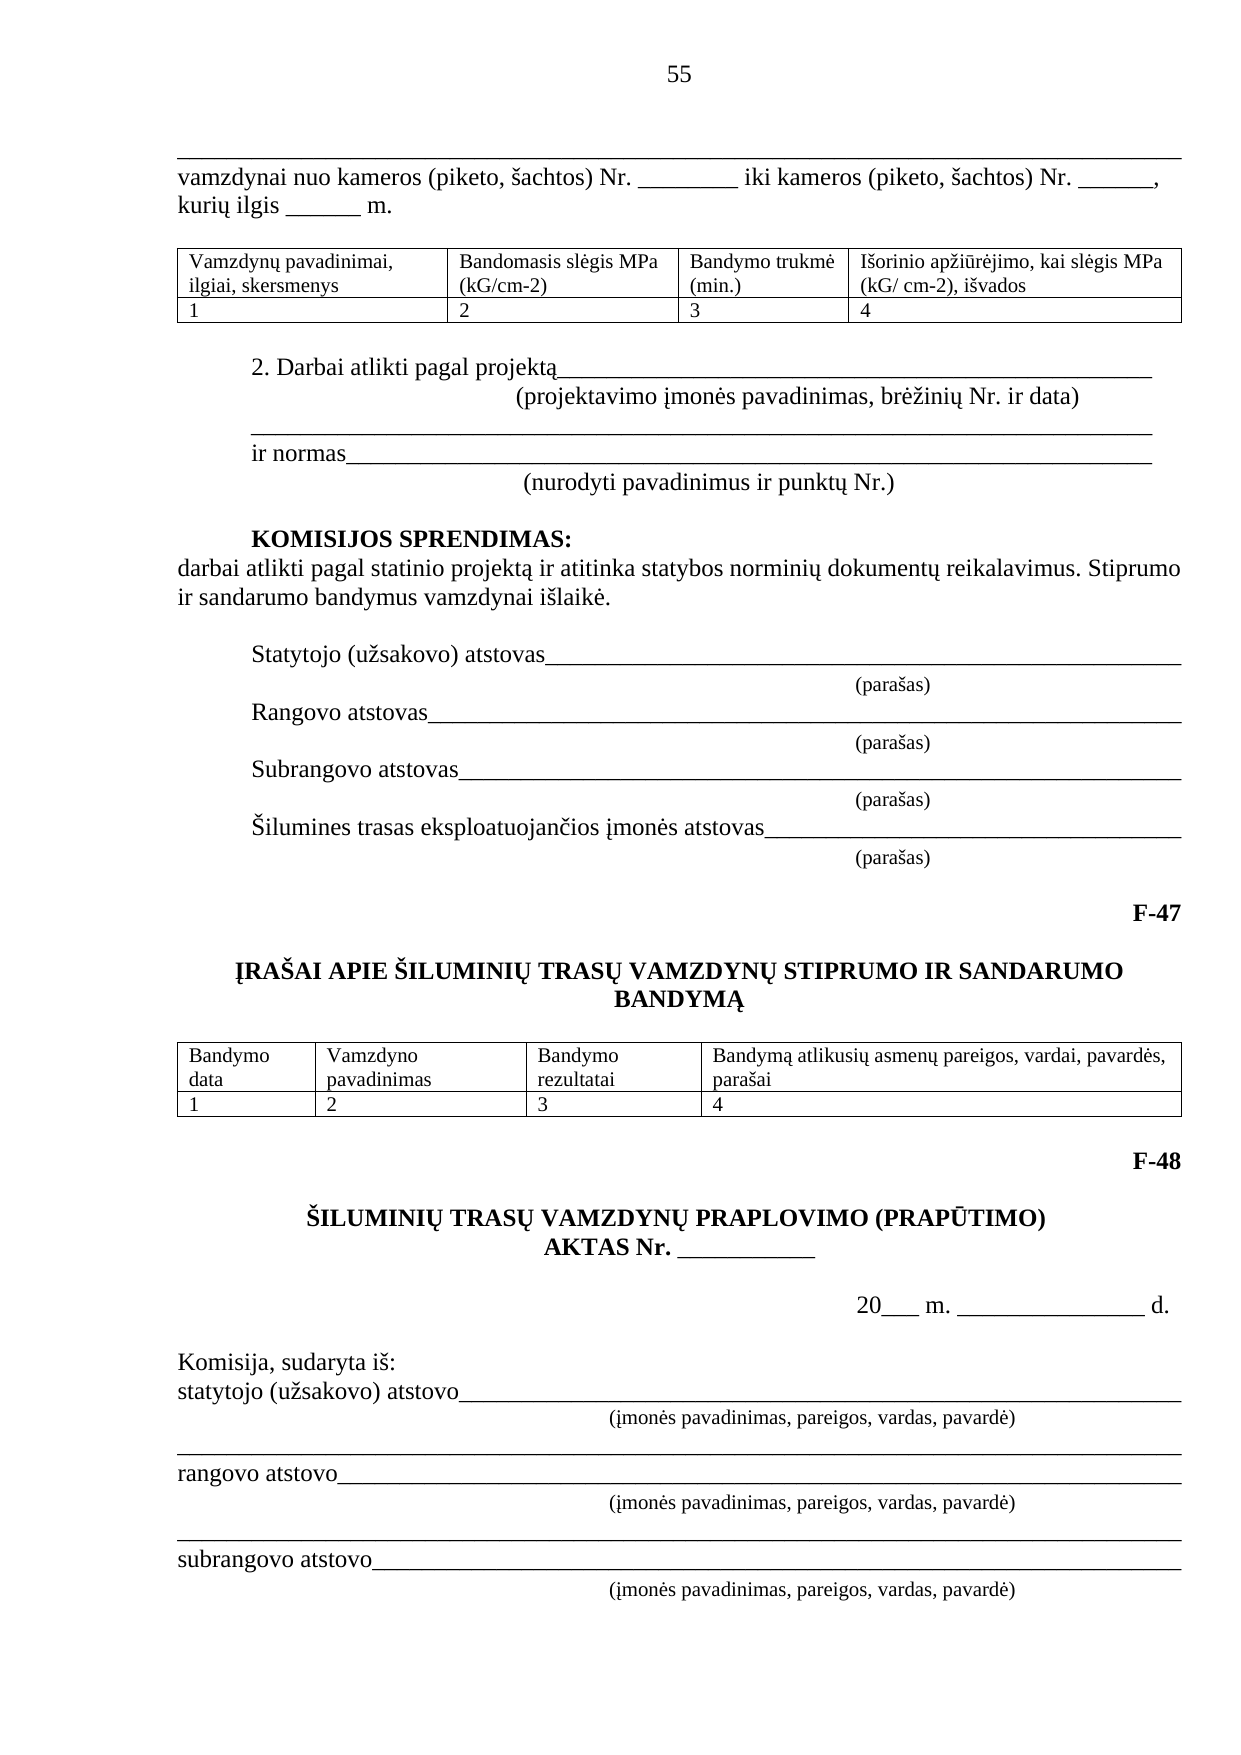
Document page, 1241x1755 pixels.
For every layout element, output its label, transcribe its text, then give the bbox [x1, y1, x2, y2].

text KOMISIJOS SPRENDIMAS: [177, 524, 1181, 553]
text Statytojo (užsakovo) atstovas [177, 639, 1181, 668]
table_cell 2 [448, 298, 678, 322]
text (parašas) [177, 726, 1181, 754]
text 20___ m. _______________ d. [177, 1290, 1181, 1318]
text (įmonės pavadinimas, pareigos, vardas, pavardė) [177, 1405, 1181, 1429]
text Šilumines trasas eksploatuojančios įmonės atstovas [177, 812, 1181, 841]
table_cell 4 [849, 298, 1181, 322]
text (parašas) [177, 841, 1181, 869]
table_header Bandymo rezultatai [527, 1043, 701, 1091]
text ĮRAŠAI APIE ŠILUMINIŲ TRASŲ VAMZDYNŲ STIPRUMO IR SANDARUMO BANDYMĄ [177, 956, 1181, 1013]
text AKTAS Nr. ___________ [177, 1232, 1181, 1261]
table_cell 1 [178, 298, 447, 322]
text ŠILUMINIŲ TRASŲ VAMZDYNŲ PRAPLOVIMO (PRAPŪTIMO) [177, 1203, 1181, 1232]
table_cell 2 [316, 1092, 526, 1116]
text ir normas [177, 438, 1181, 467]
table_cell 3 [527, 1092, 701, 1116]
table_header Bandomasis slėgis MPa (kG/cm-2) [448, 249, 678, 297]
text subrangovo atstovo [177, 1544, 1181, 1573]
table_header Bandymo data [178, 1043, 315, 1091]
text Subrangovo atstovas [177, 754, 1181, 783]
text Komisija, sudaryta iš: [177, 1347, 1181, 1376]
text (parašas) [177, 783, 1181, 812]
text rangovo atstovo [177, 1458, 1181, 1486]
text (nurodyti pavadinimus ir punktų Nr.) [177, 467, 1181, 496]
table_header Bandymą atlikusių asmenų pareigos, vardai, pavardės, parašai [702, 1043, 1181, 1091]
text (parašas) [177, 668, 1181, 697]
table_header Vamzdynų pavadinimai, ilgiai, skersmenys [178, 249, 447, 297]
table_header Išorinio apžiūrėjimo, kai slėgis MPa (kG/ cm-2), išvados [849, 249, 1181, 297]
table_header Bandymo trukmė (min.) [679, 249, 848, 297]
table_header Vamzdyno pavadinimas [316, 1043, 526, 1091]
text statytojo (užsakovo) atstovo [177, 1376, 1181, 1405]
text 2. Darbai atlikti pagal projektą [177, 352, 1181, 381]
text (įmonės pavadinimas, pareigos, vardas, pavardė) [177, 1573, 1181, 1601]
text (projektavimo įmonės pavadinimas, brėžinių Nr. ir data) [177, 381, 1181, 409]
text darbai atlikti pagal statinio projektą ir atitinka statybos norminių dokumentų reikalavimus. Stiprumo ir sandarumo bandymus vamzdynai išlaikė. [177, 553, 1181, 611]
text F-48 [177, 1146, 1181, 1175]
text Rangovo atstovas [177, 697, 1181, 726]
table_cell 4 [702, 1092, 1181, 1116]
text (įmonės pavadinimas, pareigos, vardas, pavardė) [177, 1486, 1181, 1515]
table_cell 1 [178, 1092, 315, 1116]
table_cell 3 [679, 298, 848, 322]
text F-47 [177, 898, 1181, 927]
text vamzdynai nuo kameros (piketo, šachtos) Nr. ________ iki kameros (piketo, šachtos) Nr. ______, kurių ilgis ______ m. [177, 162, 1181, 219]
